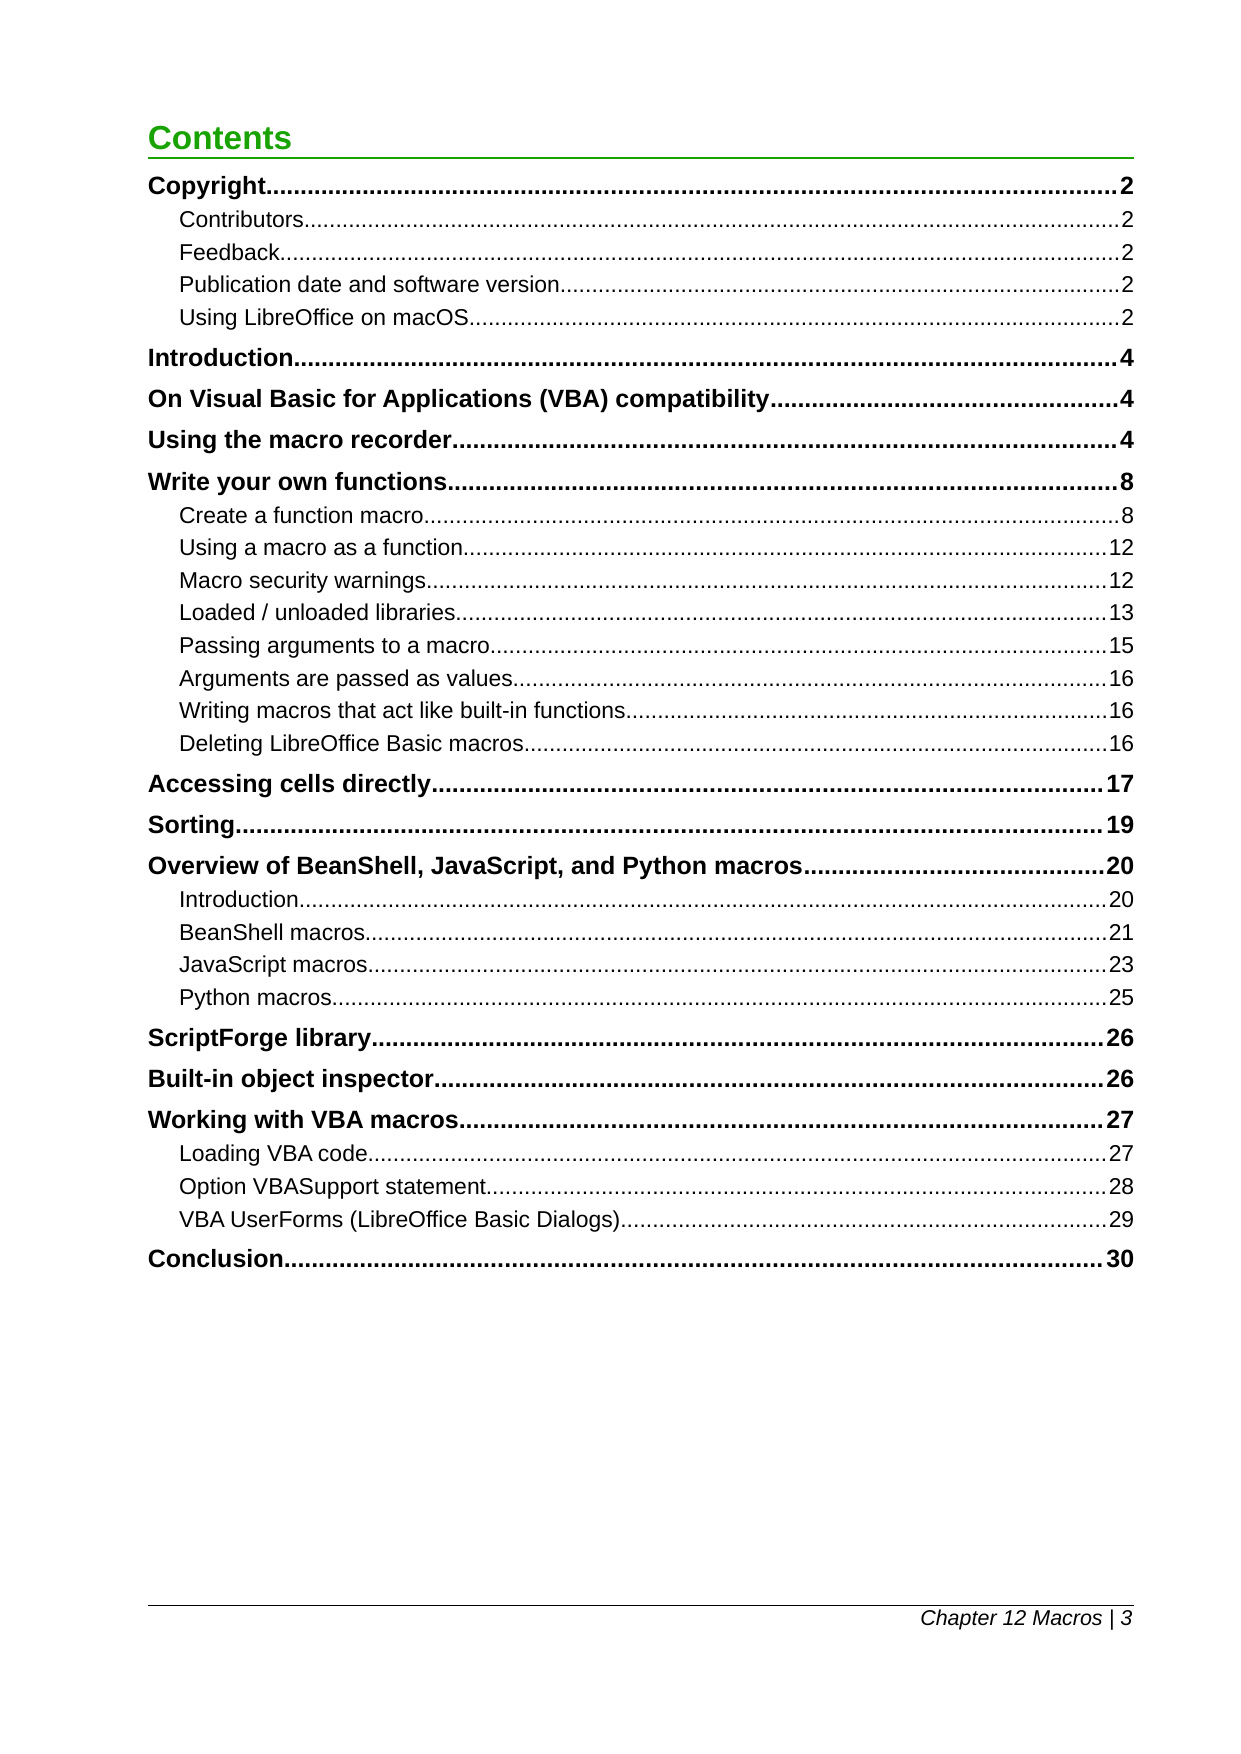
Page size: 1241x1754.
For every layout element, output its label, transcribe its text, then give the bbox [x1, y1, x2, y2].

text ScriptForge library 26 [148, 1023, 1134, 1052]
text Built-in object inspector 26 [148, 1064, 1134, 1093]
text BeanShell macros 21 [179, 919, 1134, 945]
text Writing macros that act like built-in functions 16 [179, 697, 1134, 723]
text Using a macro as a function 12 [179, 534, 1134, 561]
text Feedback 2 [179, 239, 1134, 265]
text Passing arguments to a macro 15 [179, 632, 1134, 658]
text Create a function macro 8 [179, 502, 1134, 528]
text Loaded / unloaded libraries 13 [179, 599, 1134, 626]
text Loading VBA code 27 [179, 1140, 1134, 1167]
text Overview of BeanShell, JavaScript, and Python macros 20 [148, 851, 1134, 880]
text Contributors 2 [179, 206, 1134, 232]
text Publication date and software version 2 [179, 271, 1134, 298]
text Deleting LibreOffice Basic macros 16 [179, 730, 1134, 756]
text Accessing cells directly 17 [148, 769, 1134, 797]
text Sorting 19 [148, 810, 1134, 839]
text On Visual Basic for Applications (VBA) compatibility 4 [148, 384, 1134, 413]
text Working with VBA macros 27 [148, 1105, 1134, 1134]
text Arguments are passed as values 16 [179, 664, 1134, 691]
text Introduction 20 [179, 886, 1134, 912]
text Macro security warnings 12 [179, 567, 1134, 593]
text Option VBASupport statement 28 [179, 1173, 1134, 1199]
text Copyright 2 [148, 171, 1134, 200]
text JavaScript macros 23 [179, 951, 1134, 978]
text Write your own functions 8 [148, 467, 1134, 495]
text Using LibreOffice on macOS 2 [179, 304, 1134, 330]
text Conclusion 30 [148, 1244, 1134, 1273]
subtitle Contents [148, 118, 1134, 157]
text VBA UserForms (LibreOffice Basic Dialogs) 29 [179, 1206, 1134, 1232]
text Using the macro recorder 4 [148, 425, 1134, 454]
text Introduction 4 [148, 343, 1134, 372]
text Python macros 25 [179, 984, 1134, 1010]
